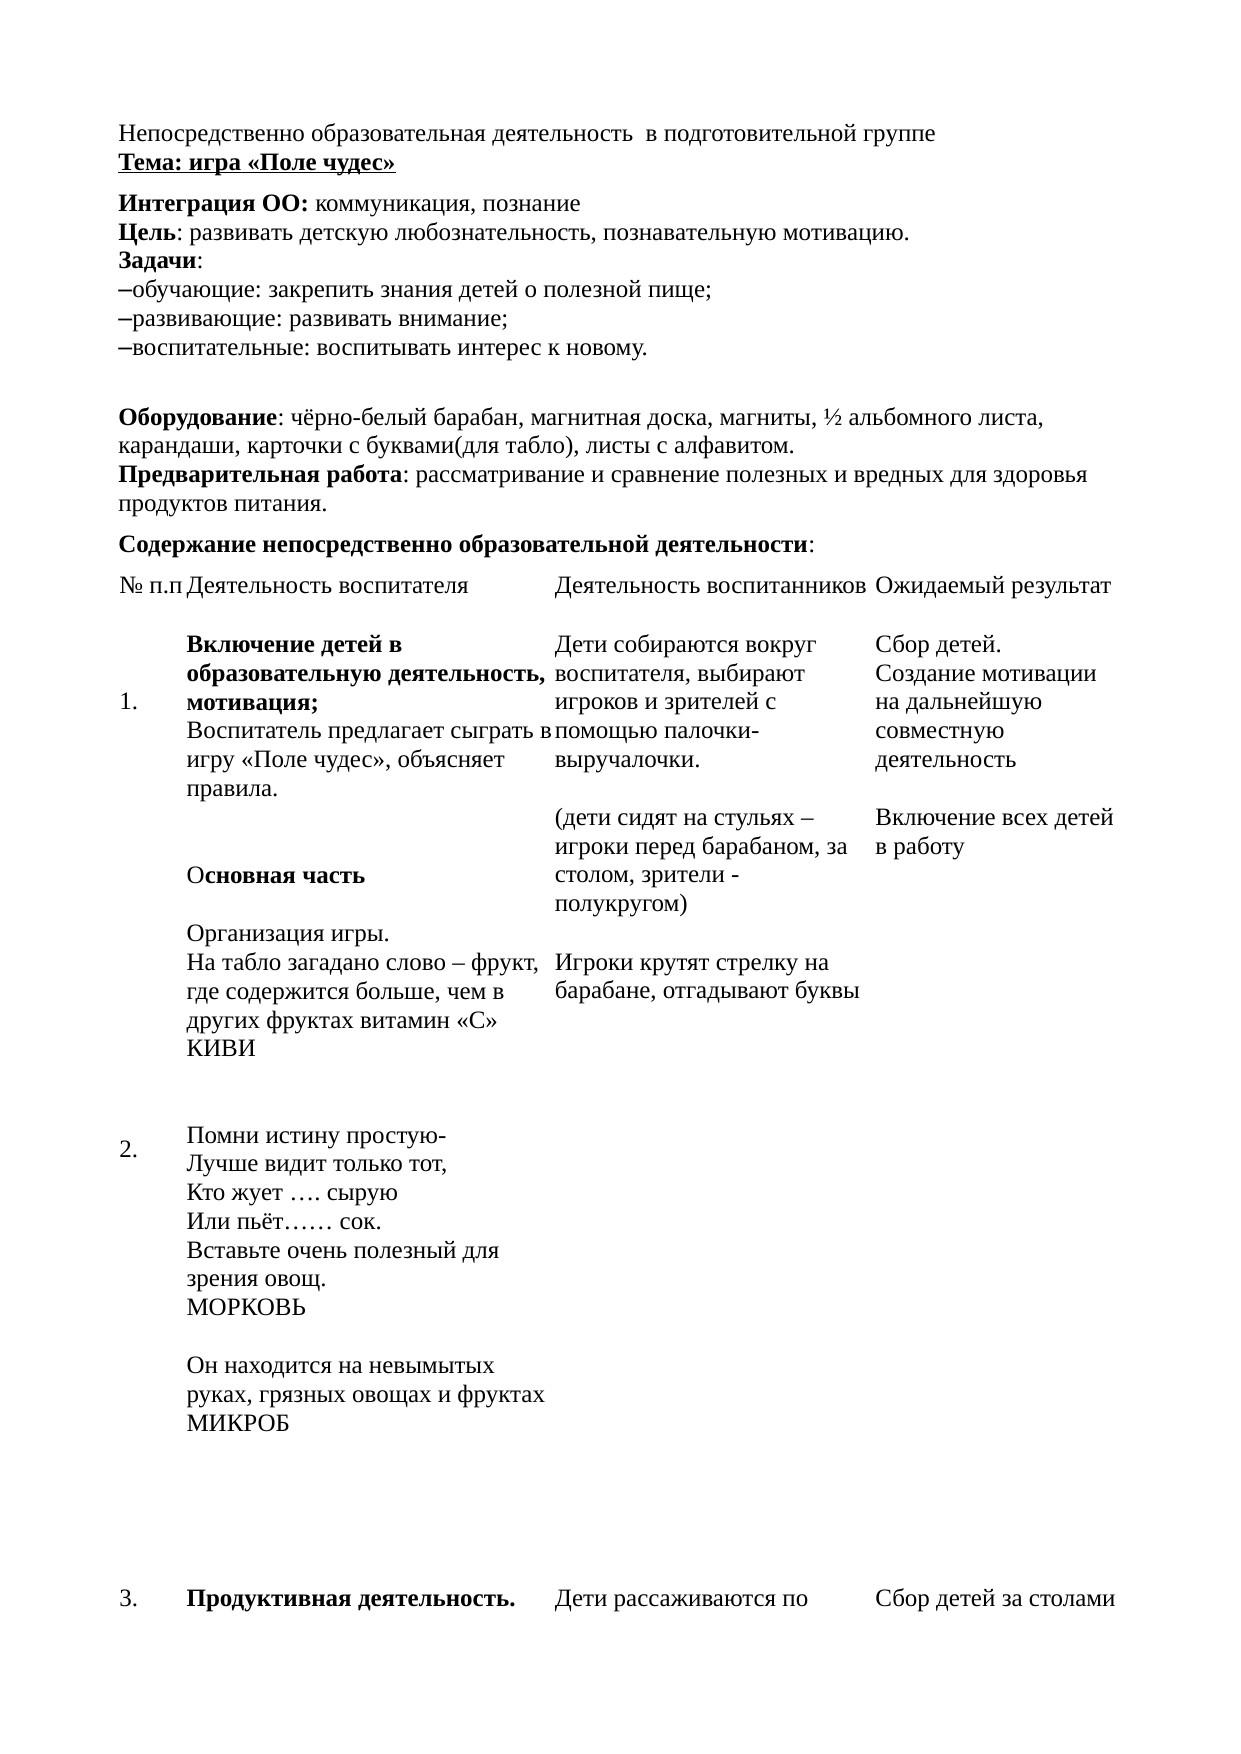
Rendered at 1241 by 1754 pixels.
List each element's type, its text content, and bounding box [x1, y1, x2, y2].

text Содержание непосредственно образовательной деятельности: [118, 529, 1122, 558]
list обучающие: закрепить знания детей о полезной пище; [118, 274, 1122, 303]
table_header Ожидаемый результат [874, 571, 1122, 629]
text Предварительная работа: рассматривание и сравнение полезных и вредных для здоровья продуктов питания. [118, 459, 1122, 517]
list воспитательные: воспитывать интерес к новому. [118, 332, 1122, 361]
table_cell Включение детей в образовательную деятельность, мотивация; Воспитатель предлагает сыграть в игру «Поле чудес», объясняет правила. [185, 629, 553, 802]
list развивающие: развивать внимание; [118, 303, 1122, 332]
table_cell (дети сидят на стульях – игроки перед барабаном, за столом, зрители - полукругом) Игроки крутят стрелку на барабане, отгадывают буквы [554, 802, 874, 1583]
table_cell Включение всех детей в работу [874, 802, 1122, 1583]
text Непосредственно образовательная деятельность в подготовительной группе [118, 118, 1122, 147]
table_cell Дети собираются вокруг воспитателя, выбирают игроков и зрителей с помощью палочки-выручалочки. [554, 629, 874, 802]
table_header Деятельность воспитанников [554, 571, 874, 629]
table_cell 1. [118, 629, 185, 802]
text Тема: игра «Поле чудес» [118, 147, 1122, 176]
table_cell Сбор детей за столами [874, 1583, 1122, 1611]
text Цель: развивать детскую любознательность, познавательную мотивацию. [118, 217, 1122, 246]
table_header № п.п [118, 571, 185, 629]
text Интеграция ОО: коммуникация, познание [118, 188, 1122, 217]
table_cell Продуктивная деятельность. [185, 1583, 553, 1611]
table_cell Дети рассаживаются по [554, 1583, 874, 1611]
table_cell 2. [118, 802, 185, 1583]
text Оборудование: чёрно-белый барабан, магнитная доска, магниты, ½ альбомного листа, карандаши, карточки с буквами(для табло), листы с алфавитом. [118, 402, 1122, 459]
text Задачи: [118, 246, 1122, 274]
table_cell Основная часть Организация игры. На табло загадано слово – фрукт, где содержится больше, чем в других фруктах витамин «С» КИВИ Помни истину простую- Лучше видит только тот, Кто жует …. сырую Или пьёт…… сок. Вставьте очень полезный для зрения овощ. МОРКОВЬ Он находится на невымытых руках, грязных овощах и фруктах МИКРОБ [185, 802, 553, 1583]
table_cell 3. [118, 1583, 185, 1611]
table_cell Сбор детей. Создание мотивации на дальнейшую совместную деятельность [874, 629, 1122, 802]
table_header Деятельность воспитателя [185, 571, 553, 629]
